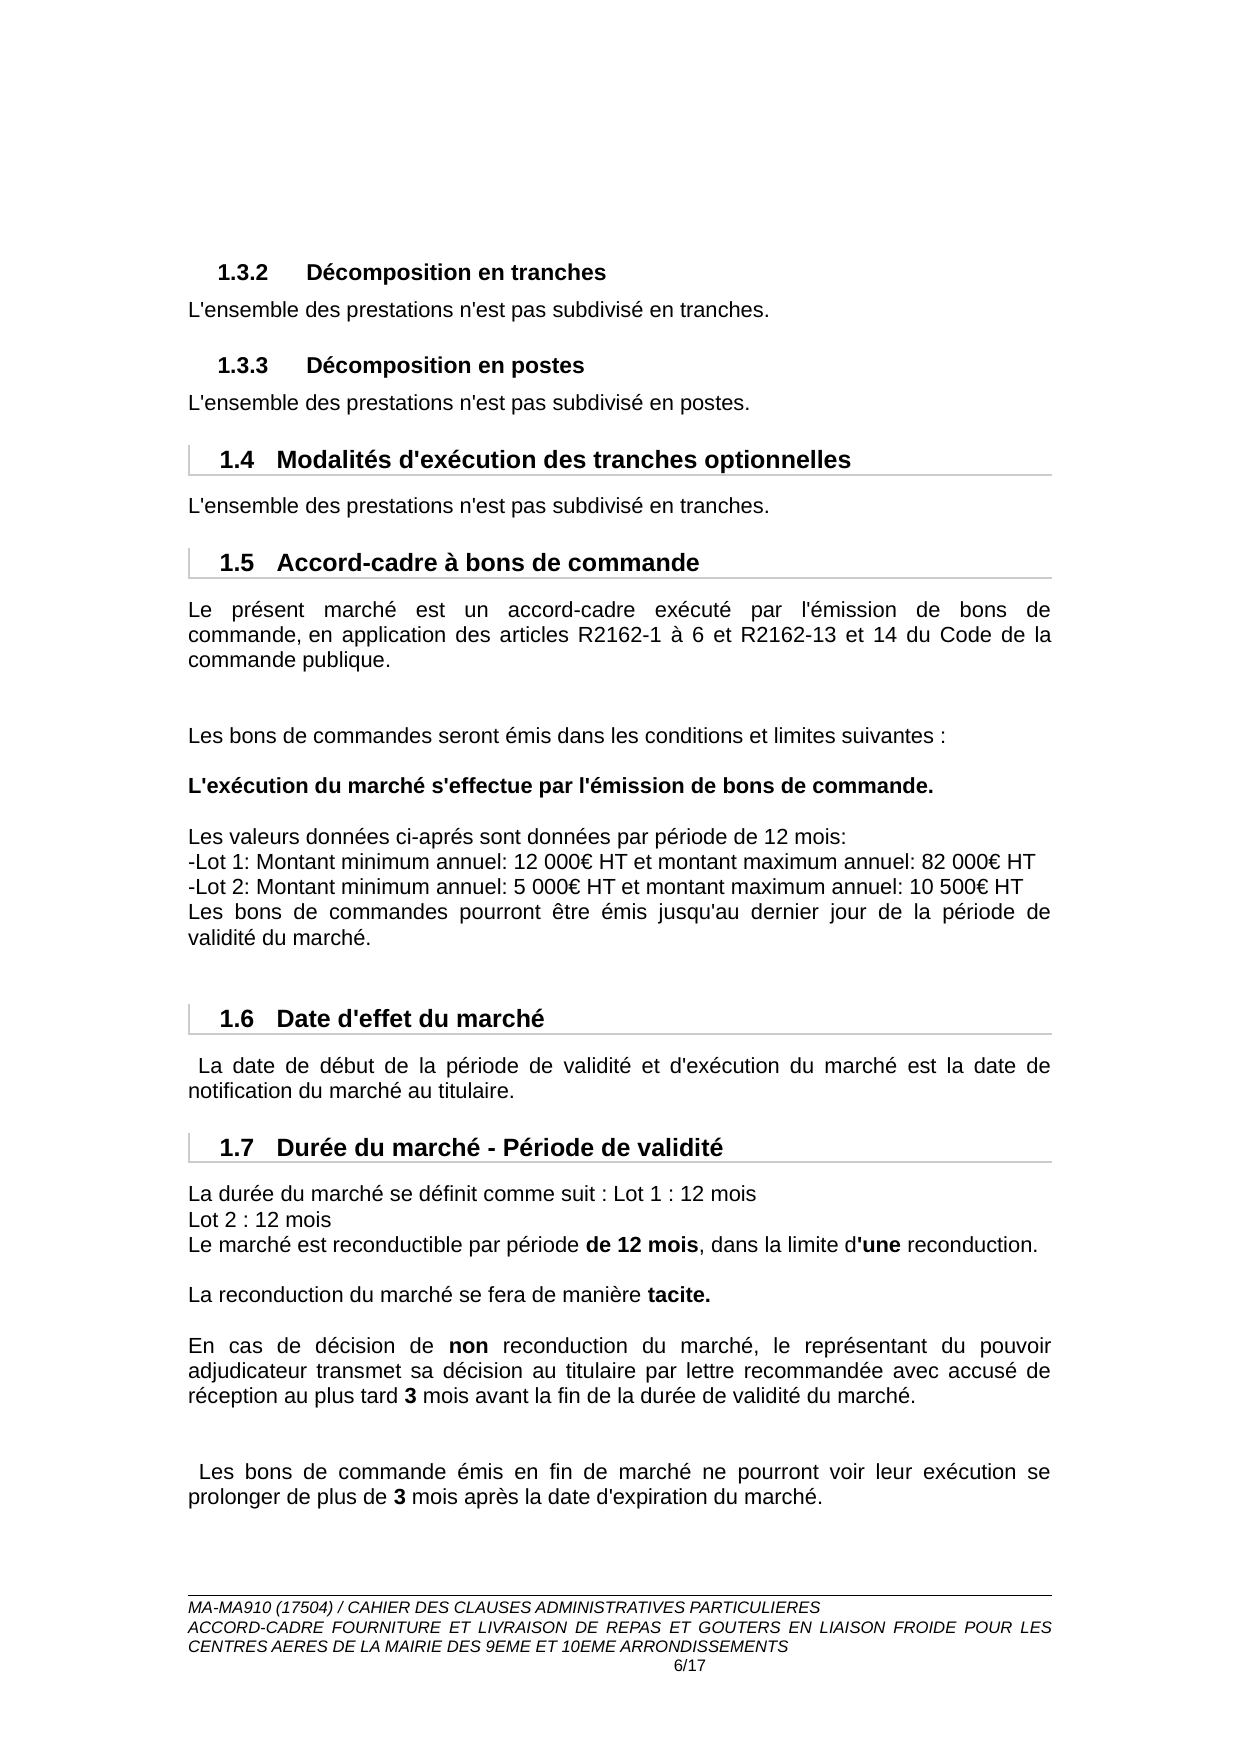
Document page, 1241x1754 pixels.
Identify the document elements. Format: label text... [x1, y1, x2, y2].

text Les valeurs données ci-aprés sont données par période de 12 mois: [188, 823, 1052, 849]
text -Lot 1: Montant minimum annuel: 12 000€ HT et montant maximum annuel: 82 000€ HT [188, 849, 1052, 874]
text L'ensemble des prestations n'est pas subdivisé en postes. [188, 390, 1052, 415]
text Les bons de commande émis en fin de marché ne pourront voir leur exécution se prolonger de plus de 3 mois après la date d'expiration du marché. [188, 1458, 1052, 1509]
text Les bons de commandes seront émis dans les conditions et limites suivantes : [188, 723, 1052, 748]
text La date de début de la période de validité et d'exécution du marché est la date de notification du marché au titulaire. [188, 1053, 1052, 1103]
text Le présent marché est un accord-cadre exécuté par l'émission de bons de commande, en application des articles R2162-1 à 6 et R2162-13 et 14 du Code de la commande publique. [188, 597, 1052, 672]
text Le marché est reconductible par période de 12 mois, dans la limite d'une reconduction. [188, 1232, 1052, 1257]
text Les bons de commandes pourront être émis jusqu'au dernier jour de la période de validité du marché. [188, 899, 1052, 949]
text La reconduction du marché se fera de manière tacite. [188, 1282, 1052, 1307]
text Lot 2 : 12 mois [188, 1206, 1052, 1232]
subtitle Modalités d'exécution des tranches optionnelles [190, 445, 1052, 474]
subtitle Décomposition en postes [188, 352, 1052, 378]
subtitle Durée du marché - Période de validité [190, 1133, 1052, 1161]
text L'exécution du marché s'effectue par l'émission de bons de commande. [188, 773, 1052, 798]
subtitle Date d'effet du marché [190, 1004, 1052, 1033]
text En cas de décision de non reconduction du marché, le représentant du pouvoir adjudicateur transmet sa décision au titulaire par lettre recommandée avec accusé de réception au plus tard 3 mois avant la fin de la durée de validité du marché. [188, 1332, 1052, 1408]
subtitle Accord-cadre à bons de commande [190, 548, 1052, 577]
subtitle Décomposition en tranches [188, 259, 1052, 286]
text L'ensemble des prestations n'est pas subdivisé en tranches. [188, 297, 1052, 323]
text La durée du marché se définit comme suit : Lot 1 : 12 mois [188, 1181, 1052, 1206]
text L'ensemble des prestations n'est pas subdivisé en tranches. [188, 493, 1052, 519]
text -Lot 2: Montant minimum annuel: 5 000€ HT et montant maximum annuel: 10 500€ HT [188, 874, 1052, 899]
